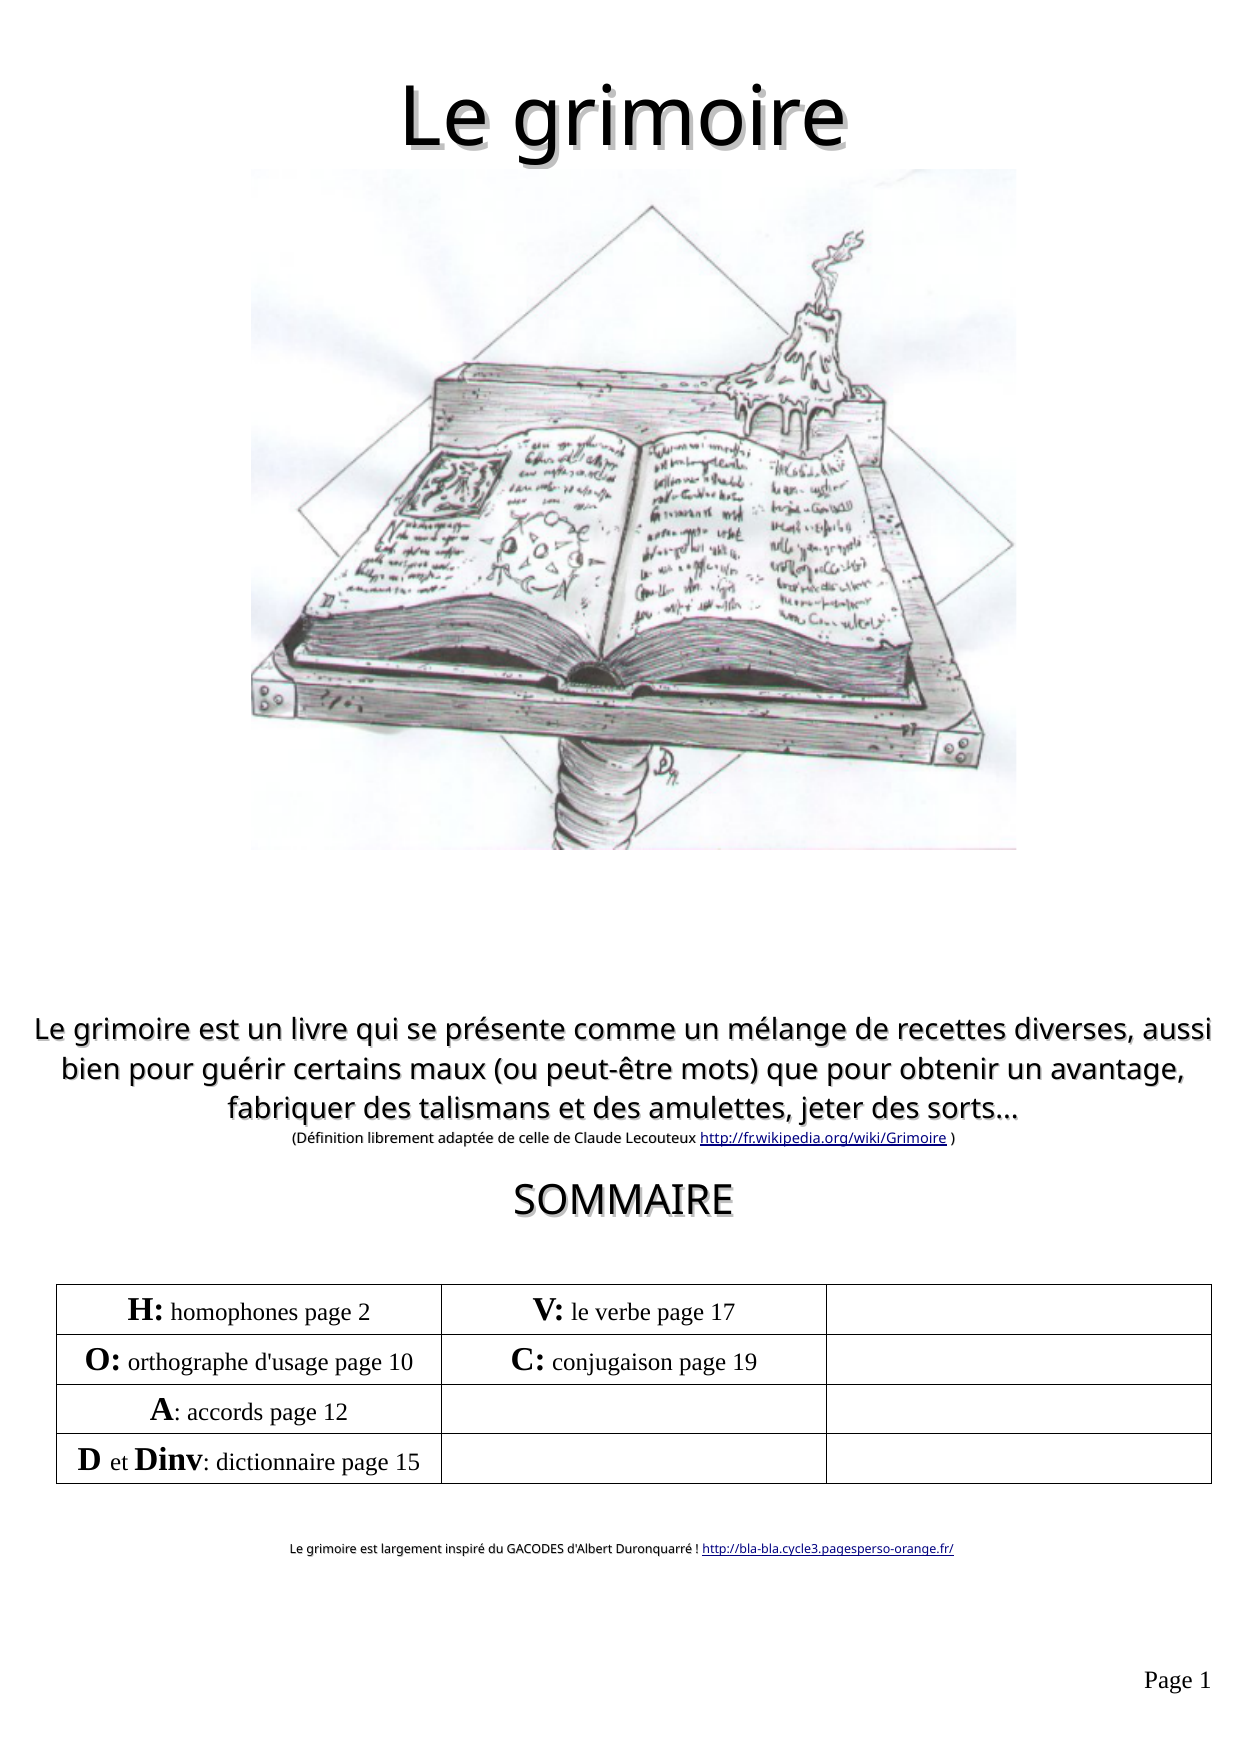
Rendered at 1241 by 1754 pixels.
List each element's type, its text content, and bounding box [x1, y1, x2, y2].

text Le grimoire est largement inspiré du GACODES d'Albert Duronquarré ! http://bla-bla.cycle3.pagesperso-orange.fr/ [19, 1540, 1228, 1557]
table_cell A: accords page 12 [57, 1385, 441, 1433]
table_cell [442, 1385, 826, 1433]
table_cell O: orthographe d'usage page 10 [57, 1335, 441, 1383]
table_cell [827, 1434, 1211, 1483]
text Le grimoire est un livre qui se présente comme un mélange de recettes diverses, aussi bien pour guérir certains maux (ou peut-être mots) que pour obtenir un avantage, fabriquer des talismans et des amulettes, jeter des sorts... [19, 1008, 1228, 1127]
text (Définition librement adaptée de celle de Claude Lecouteux http://fr.wikipedia.org/wiki/Grimoire ) [19, 1127, 1228, 1147]
table_cell D et Dinv: dictionnaire page 15 [57, 1434, 441, 1483]
picture [251, 169, 1017, 850]
table_header [827, 1285, 1211, 1333]
text SOMMAIRE [19, 1170, 1228, 1227]
table_header H: homophones page 2 [57, 1285, 441, 1333]
text Le grimoire [19, 56, 1228, 170]
table_cell [442, 1434, 826, 1483]
table_header V: le verbe page 17 [442, 1285, 826, 1333]
table_cell [827, 1385, 1211, 1433]
table_cell C: conjugaison page 19 [442, 1335, 826, 1383]
table_cell [827, 1335, 1211, 1383]
